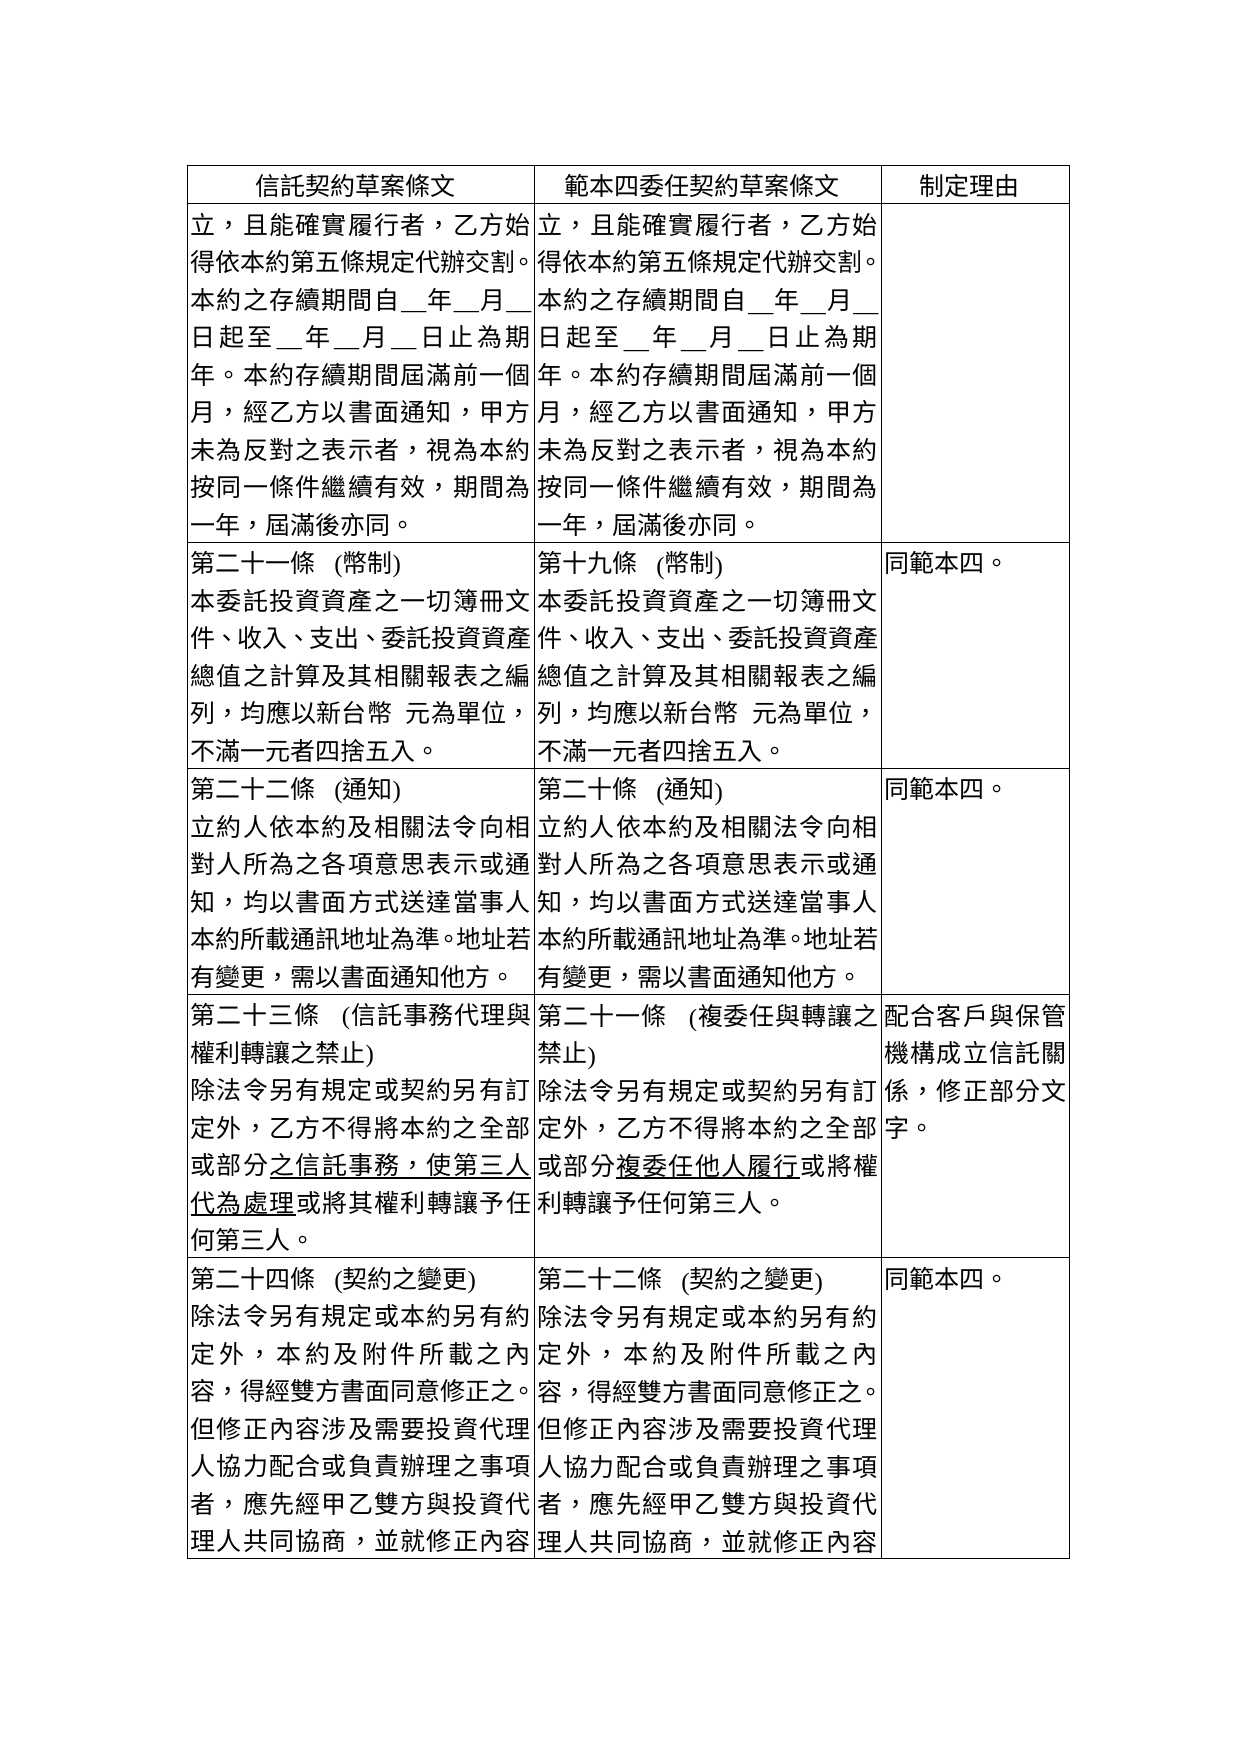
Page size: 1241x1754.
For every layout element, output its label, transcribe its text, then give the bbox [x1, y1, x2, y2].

table_cell 同範本四。 [882, 1258, 1069, 1558]
table_cell 第二十三條 (信託事務代理與權利轉讓之禁止) 除法令另有規定或契約另有訂定外，乙方不得將本約之全部或部分之信託事務，使第三人代為處理或將其權利轉讓予任何第三人。 [188, 995, 534, 1257]
table_cell 立，且能確實履行者，乙方始得依本約第五條規定代辦交割。 本約之存續期間自__年__月__日起至__年__月__日止為期 年。本約存續期間屆滿前一個月，經乙方以書面通知，甲方未為反對之表示者，視為本約按同一條件繼續有效，期間為一年，屆滿後亦同。 [188, 204, 534, 542]
table_cell 同範本四。 [882, 543, 1069, 768]
table_header 範本四委任契約草案條文 [535, 166, 881, 203]
table_cell [882, 204, 1069, 542]
table_cell 第二十二條 (契約之變更) 除法令另有規定或本約另有約定外，本約及附件所載之內容，得經雙方書面同意修正之。但修正內容涉及需要投資代理人協力配合或負責辦理之事項者，應先經甲乙雙方與投資代理人共同協商，並就修正內容 [535, 1258, 881, 1558]
table_cell 同範本四。 [882, 769, 1069, 994]
table_cell 立，且能確實履行者，乙方始得依本約第五條規定代辦交割。 本約之存續期間自__年__月__日起至__年__月__日止為期 年。本約存續期間屆滿前一個月，經乙方以書面通知，甲方未為反對之表示者，視為本約按同一條件繼續有效，期間為一年，屆滿後亦同。 [535, 204, 881, 542]
table_header 制定理由 [882, 166, 1069, 203]
table_cell 配合客戶與保管機構成立信託關係，修正部分文字。 [882, 995, 1069, 1257]
table_cell 第二十條 (通知) 立約人依本約及相關法令向相對人所為之各項意思表示或通知，均以書面方式送達當事人本約所載通訊地址為準。地址若有變更，需以書面通知他方。 [535, 769, 881, 994]
table_cell 第二十四條 (契約之變更) 除法令另有規定或本約另有約定外，本約及附件所載之內容，得經雙方書面同意修正之。但修正內容涉及需要投資代理人協力配合或負責辦理之事項者，應先經甲乙雙方與投資代理人共同協商，並就修正內容 [188, 1258, 534, 1558]
table_cell 第二十一條 (幣制) 本委託投資資產之一切簿冊文件、收入、支出、委託投資資產 總值之計算及其相關報表之編列，均應以新台幣 元為單位，不滿一元者四捨五入。 [188, 543, 534, 768]
table_header 信託契約草案條文 [188, 166, 534, 203]
table_cell 第十九條 (幣制) 本委託投資資產之一切簿冊文件、收入、支出、委託投資資產總值之計算及其相關報表之編列，均應以新台幣 元為單位，不滿一元者四捨五入。 [535, 543, 881, 768]
table_cell 第二十一條 (複委任與轉讓之禁止) 除法令另有規定或契約另有訂定外，乙方不得將本約之全部或部分複委任他人履行或將權利轉讓予任何第三人。 [535, 995, 881, 1257]
table_cell 第二十二條 (通知) 立約人依本約及相關法令向相對人所為之各項意思表示或通知，均以書面方式送達當事人本約所載通訊地址為準。地址若有變更，需以書面通知他方。 [188, 769, 534, 994]
